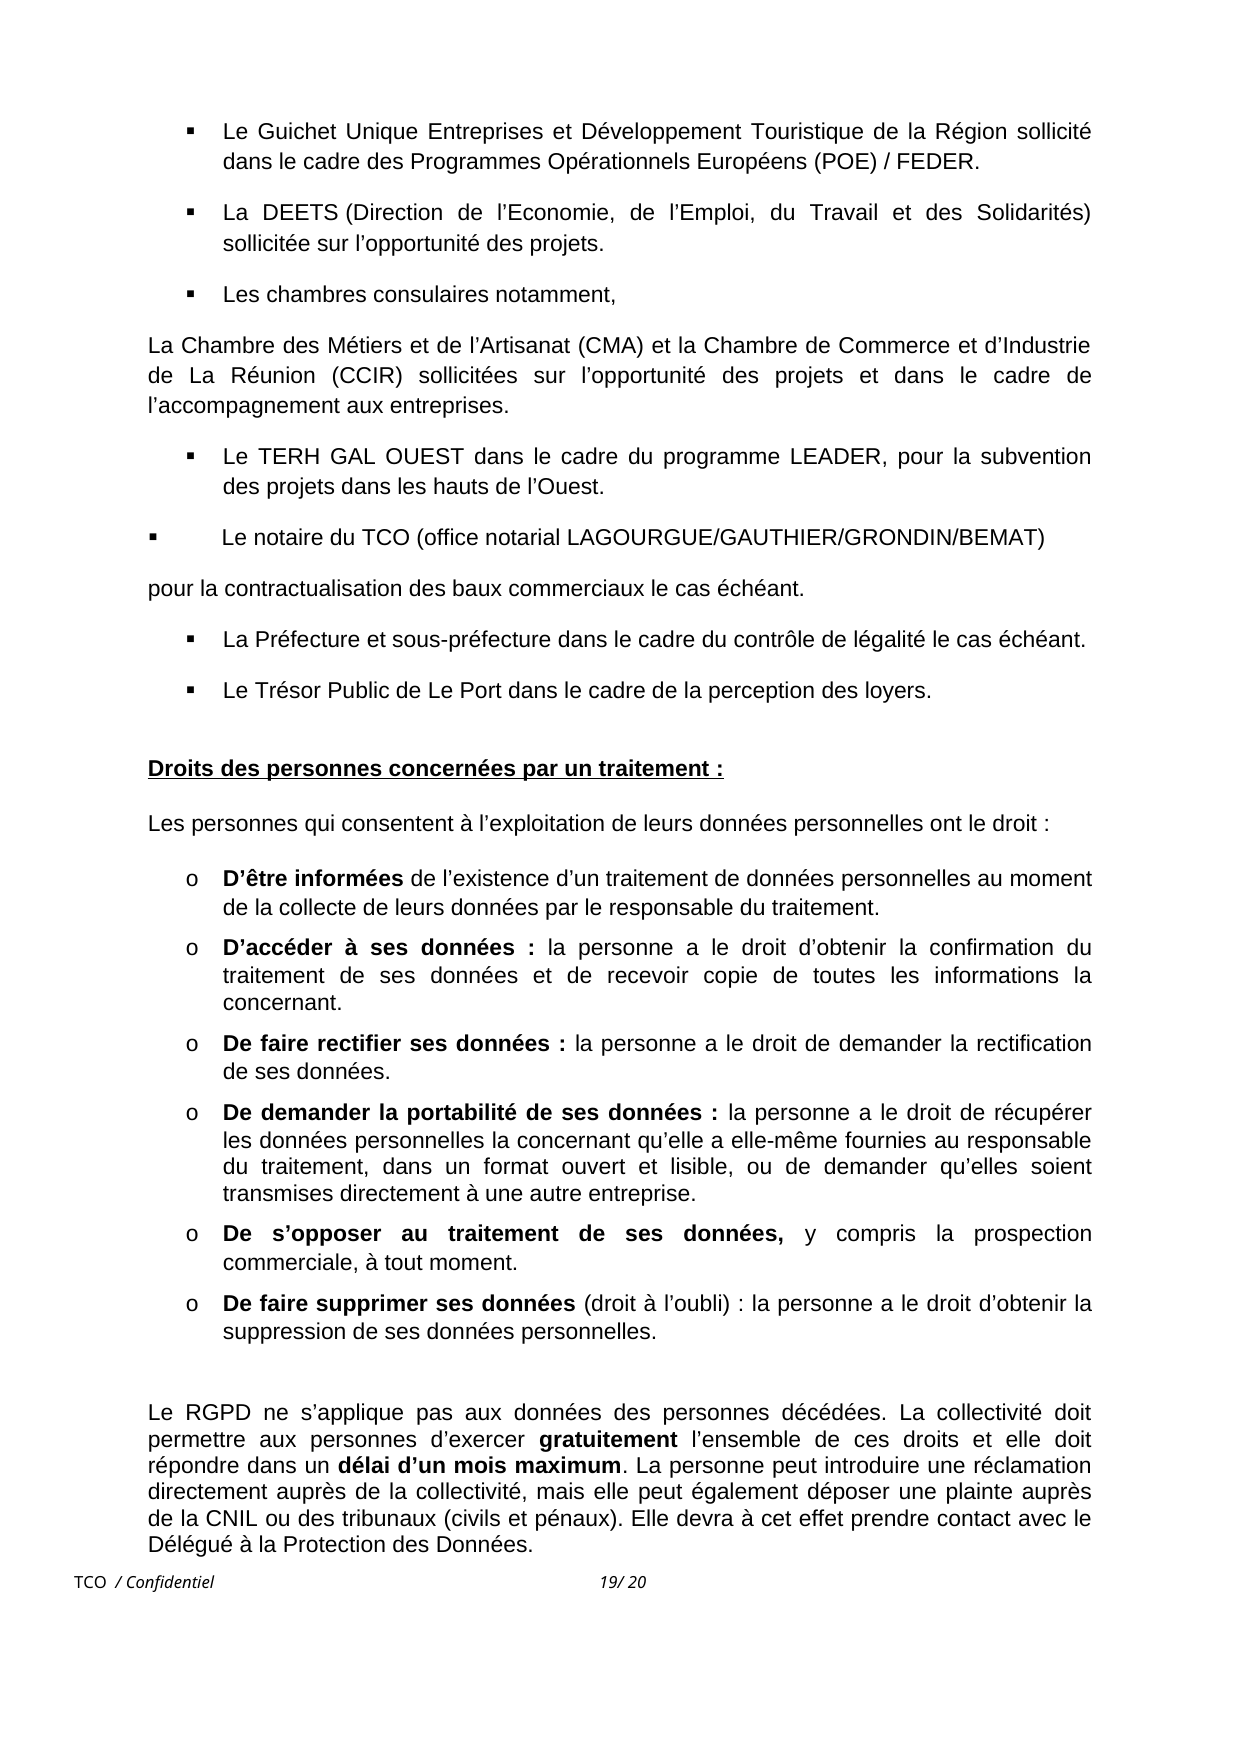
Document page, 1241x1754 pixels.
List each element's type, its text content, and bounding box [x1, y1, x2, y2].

list La Préfecture et sous-préfecture dans le cadre du contrôle de légalité le cas échéant. [185, 626, 1092, 653]
list D’accéder à ses données : la personne a le droit d’obtenir la confirmation du traitement de ses données et de recevoir copie de toutes les informations la concernant. [185, 934, 1092, 1015]
list De demander la portabilité de ses données : la personne a le droit de récupérer les données personnelles la concernant qu’elle a elle-même fournies au responsable du traitement, dans un format ouvert et lisible, ou de demander qu’elles soient transmises directement à une autre entreprise. [185, 1099, 1092, 1206]
list Le TERH GAL OUEST dans le cadre du programme LEADER, pour la subvention des projets dans les hauts de l’Ouest. [185, 443, 1092, 500]
list Le Trésor Public de Le Port dans le cadre de la perception des loyers. [185, 677, 1092, 704]
list De s’opposer au traitement de ses données, y compris la prospection commerciale, à tout moment. [185, 1220, 1092, 1275]
text Les personnes qui consentent à l’exploitation de leurs données personnelles ont le droit : [148, 810, 1092, 836]
list pour la contractualisation des baux commerciaux le cas échéant. [148, 575, 1137, 602]
list Le Guichet Unique Entreprises et Développement Touristique de la Région sollicité dans le cadre des Programmes Opérationnels Européens (POE) / FEDER. [185, 118, 1092, 175]
text Droits des personnes concernées par un traitement : [148, 755, 1092, 781]
text Le RGPD ne s’applique pas aux données des personnes décédées. La collectivité doit permettre aux personnes d’exercer gratuitement l’ensemble de ces droits et elle doit répondre dans un délai d’un mois maximum. La personne peut introduire une réclamation directement auprès de la collectivité, mais elle peut également déposer une plainte auprès de la CNIL ou des tribunaux (civils et pénaux). Elle devra à cet effet prendre contact avec le Délégué à la Protection des Données. [148, 1399, 1092, 1557]
list La DEETS (Direction de l’Economie, de l’Emploi, du Travail et des Solidarités) sollicitée sur l’opportunité des projets. [185, 199, 1092, 256]
list De faire rectifier ses données : la personne a le droit de demander la rectification de ses données. [185, 1029, 1092, 1084]
list De faire supprimer ses données (droit à l’oubli) : la personne a le droit d’obtenir la suppression de ses données personnelles. [185, 1289, 1092, 1344]
list Le notaire du TCO (office notarial LAGOURGUE/GAUTHIER/GRONDIN/BEMAT) [148, 524, 1137, 551]
list D’être informées de l’existence d’un traitement de données personnelles au moment de la collecte de leurs données par le responsable du traitement. [185, 865, 1092, 920]
text La Chambre des Métiers et de l’Artisanat (CMA) et la Chambre de Commerce et d’Industrie de La Réunion (CCIR) sollicitées sur l’opportunité des projets et dans le cadre de l’accompagnement aux entreprises. [148, 332, 1092, 418]
list Les chambres consulaires notamment, [185, 281, 1092, 307]
